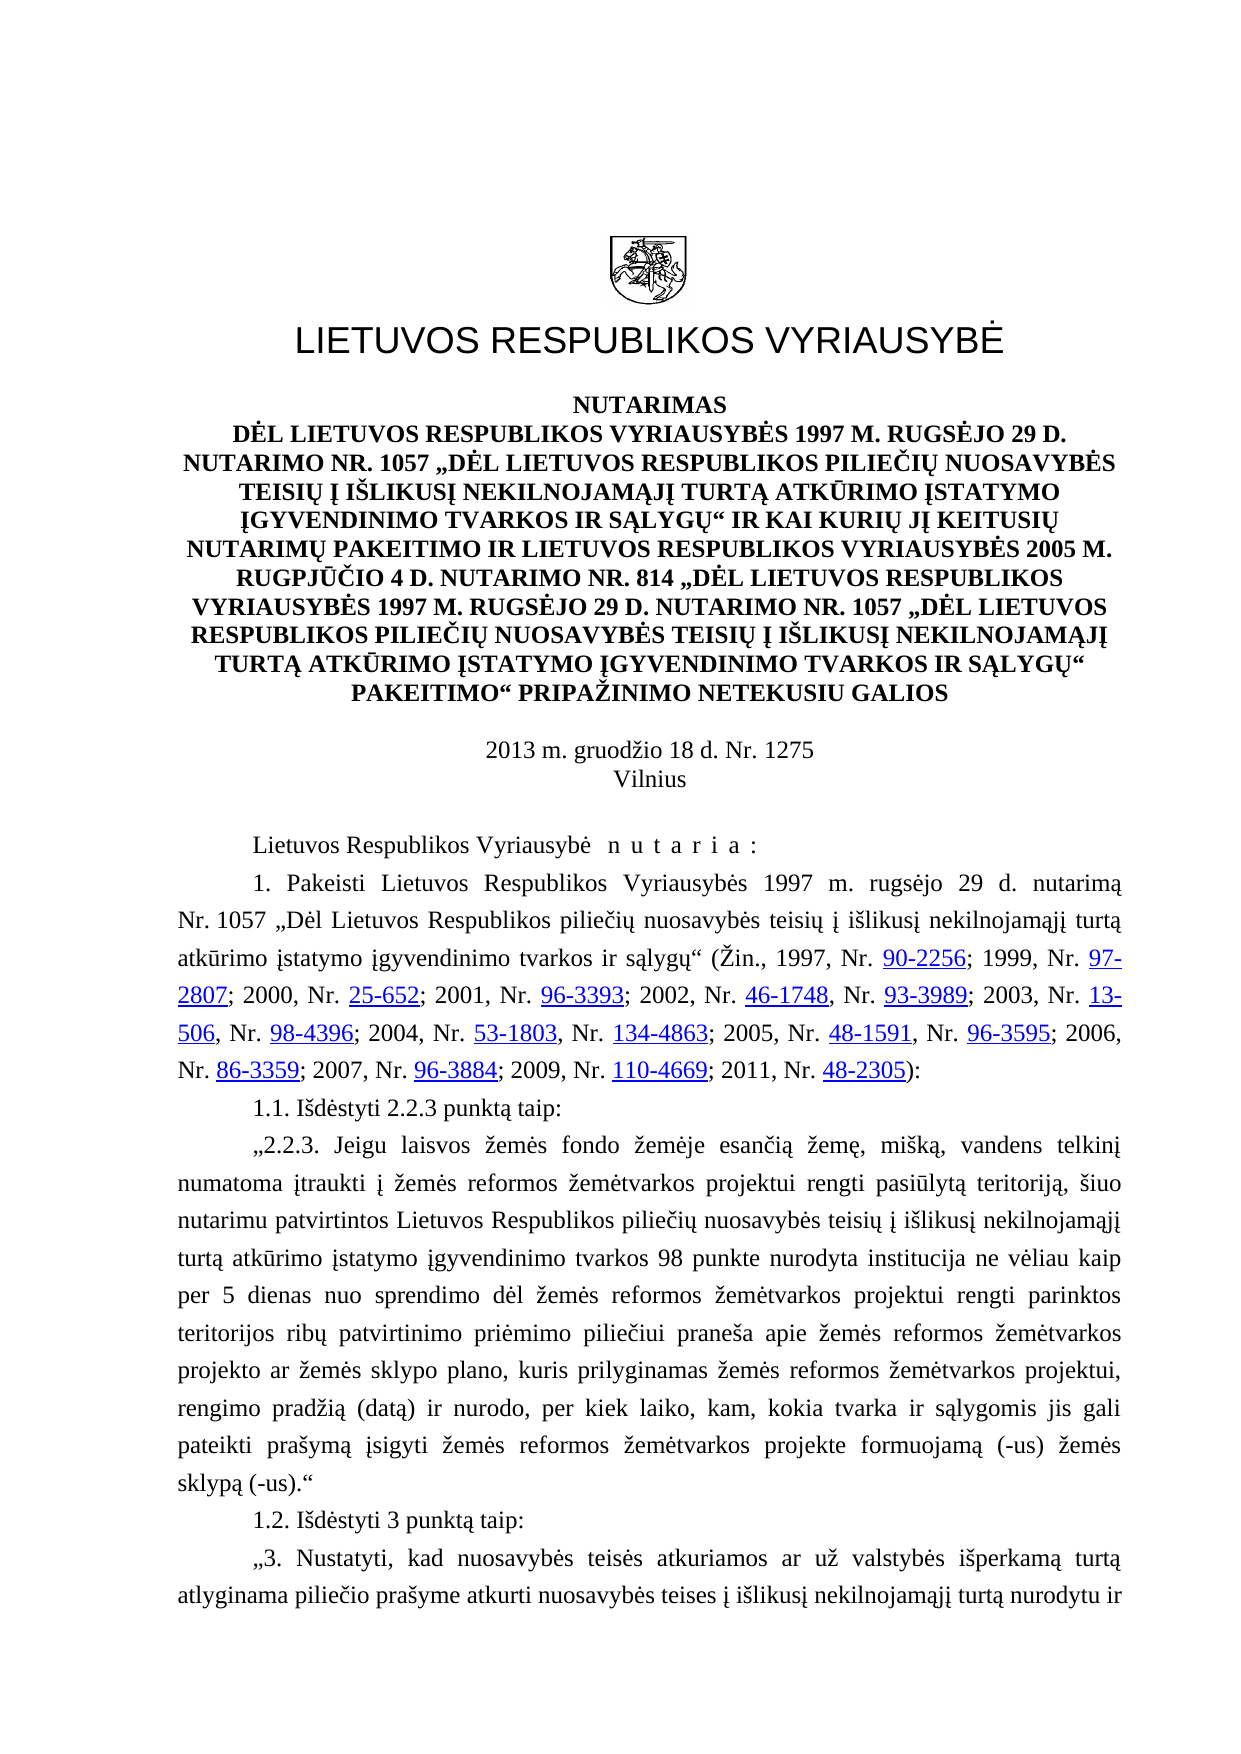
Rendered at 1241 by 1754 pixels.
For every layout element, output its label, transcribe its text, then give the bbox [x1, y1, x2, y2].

text nutarimas [177, 390, 1122, 419]
text „2.2.3. Jeigu laisvos žemės fondo žemėje esančią žemę, mišką, vandens telkinį numatoma įtraukti į žemės reformos žemėtvarkos projektui rengti pasiūlytą teritoriją, šiuo nutarimu patvirtintos Lietuvos Respublikos piliečių nuosavybės teisių į išlikusį nekilnojamąjį turtą atkūrimo įstatymo įgyvendinimo tvarkos 98 punkte nurodyta institucija ne vėliau kaip per 5 dienas nuo sprendimo dėl žemės reformos žemėtvarkos projektui rengti parinktos teritorijos ribų patvirtinimo priėmimo piliečiui praneša apie žemės reformos žemėtvarkos projekto ar žemės sklypo plano, kuris prilyginamas žemės reformos žemėtvarkos projektui, rengimo pradžią (datą) ir nurodo, per kiek laiko, kam, kokia tvarka ir sąlygomis jis gali pateikti prašymą įsigyti žemės reformos žemėtvarkos projekte formuojamą (-us) žemės sklypą (-us).“ [177, 1122, 1122, 1497]
text Dėl LIETUVOS RESPUBLIKOS VYRIAUSYBĖS 1997 M. RUGSĖJO 29 D. NUTARIMO NR. 1057 „DĖL LIETUVOS RESPUBLIKOS PILIEČIŲ NUOSAVYBĖS TEISIŲ Į IŠLIKUSĮ NEKILNOJAMĄJĮ TURTĄ ATKŪRIMO ĮSTATYMO ĮGYVENDINIMO TVARKOS IR SĄLYGŲ“ IR KAI KURIŲ JĮ KEITUSIŲ NUTARIMŲ PAKEITIMO IR LIETUVOS RESPUBLIKOS VYRIAUSYBĖS 2005 M. RUGPJŪČIO 4 D. NUTARIMO NR. 814 „DĖL LIETUVOS RESPUBLIKOS VYRIAUSYBĖS 1997 M. RUGSĖJO 29 D. NUTARIMO NR. 1057 „DĖL LIETUVOS RESPUBLIKOS PILIEČIŲ NUOSAVYBĖS TEISIŲ Į IŠLIKUSĮ NEKILNOJAMĄJĮ TURTĄ ATKŪRIMO ĮSTATYMO ĮGYVENDINIMO TVARKOS IR SĄLYGŲ“ PAKEITIMO“ PRIPAŽINIMO NETEKUSIU GALIOS [177, 419, 1122, 707]
text 2013 m. gruodžio 18 d. Nr. 1275 Vilnius [177, 735, 1122, 793]
text 1.2. Išdėstyti 3 punktą taip: [177, 1497, 1122, 1534]
text Lietuvos Respublikos Vyriausybė [177, 318, 1122, 362]
text 1.1. Išdėstyti 2.2.3 punktą taip: [177, 1084, 1122, 1122]
text „3. Nustatyti, kad nuosavybės teisės atkuriamos ar už valstybės išperkamą turtą atlyginama piliečio prašyme atkurti nuosavybės teises į išlikusį nekilnojamąjį turtą nurodytu ir [177, 1534, 1122, 1609]
text 1. Pakeisti Lietuvos Respublikos Vyriausybės 1997 m. rugsėjo 29 d. nutarimą Nr. 1057 „Dėl Lietuvos Respublikos piliečių nuosavybės teisių į išlikusį nekilnojamąjį turtą atkūrimo įstatymo įgyvendinimo tvarkos ir sąlygų“ (Žin., 1997, Nr. 90-2256; 1999, Nr. 97-2807; 2000, Nr. 25-652; 2001, Nr. 96-3393; 2002, Nr. 46-1748, Nr. 93-3989; 2003, Nr. 13-506, Nr. 98-4396; 2004, Nr. 53-1803, Nr. 134-4863; 2005, Nr. 48-1591, Nr. 96-3595; 2006, Nr. 86-3359; 2007, Nr. 96-3884; 2009, Nr. 110-4669; 2011, Nr. 48-2305): [177, 859, 1122, 1084]
text Lietuvos Respublikos Vyriausybė nutaria: [177, 822, 1122, 859]
